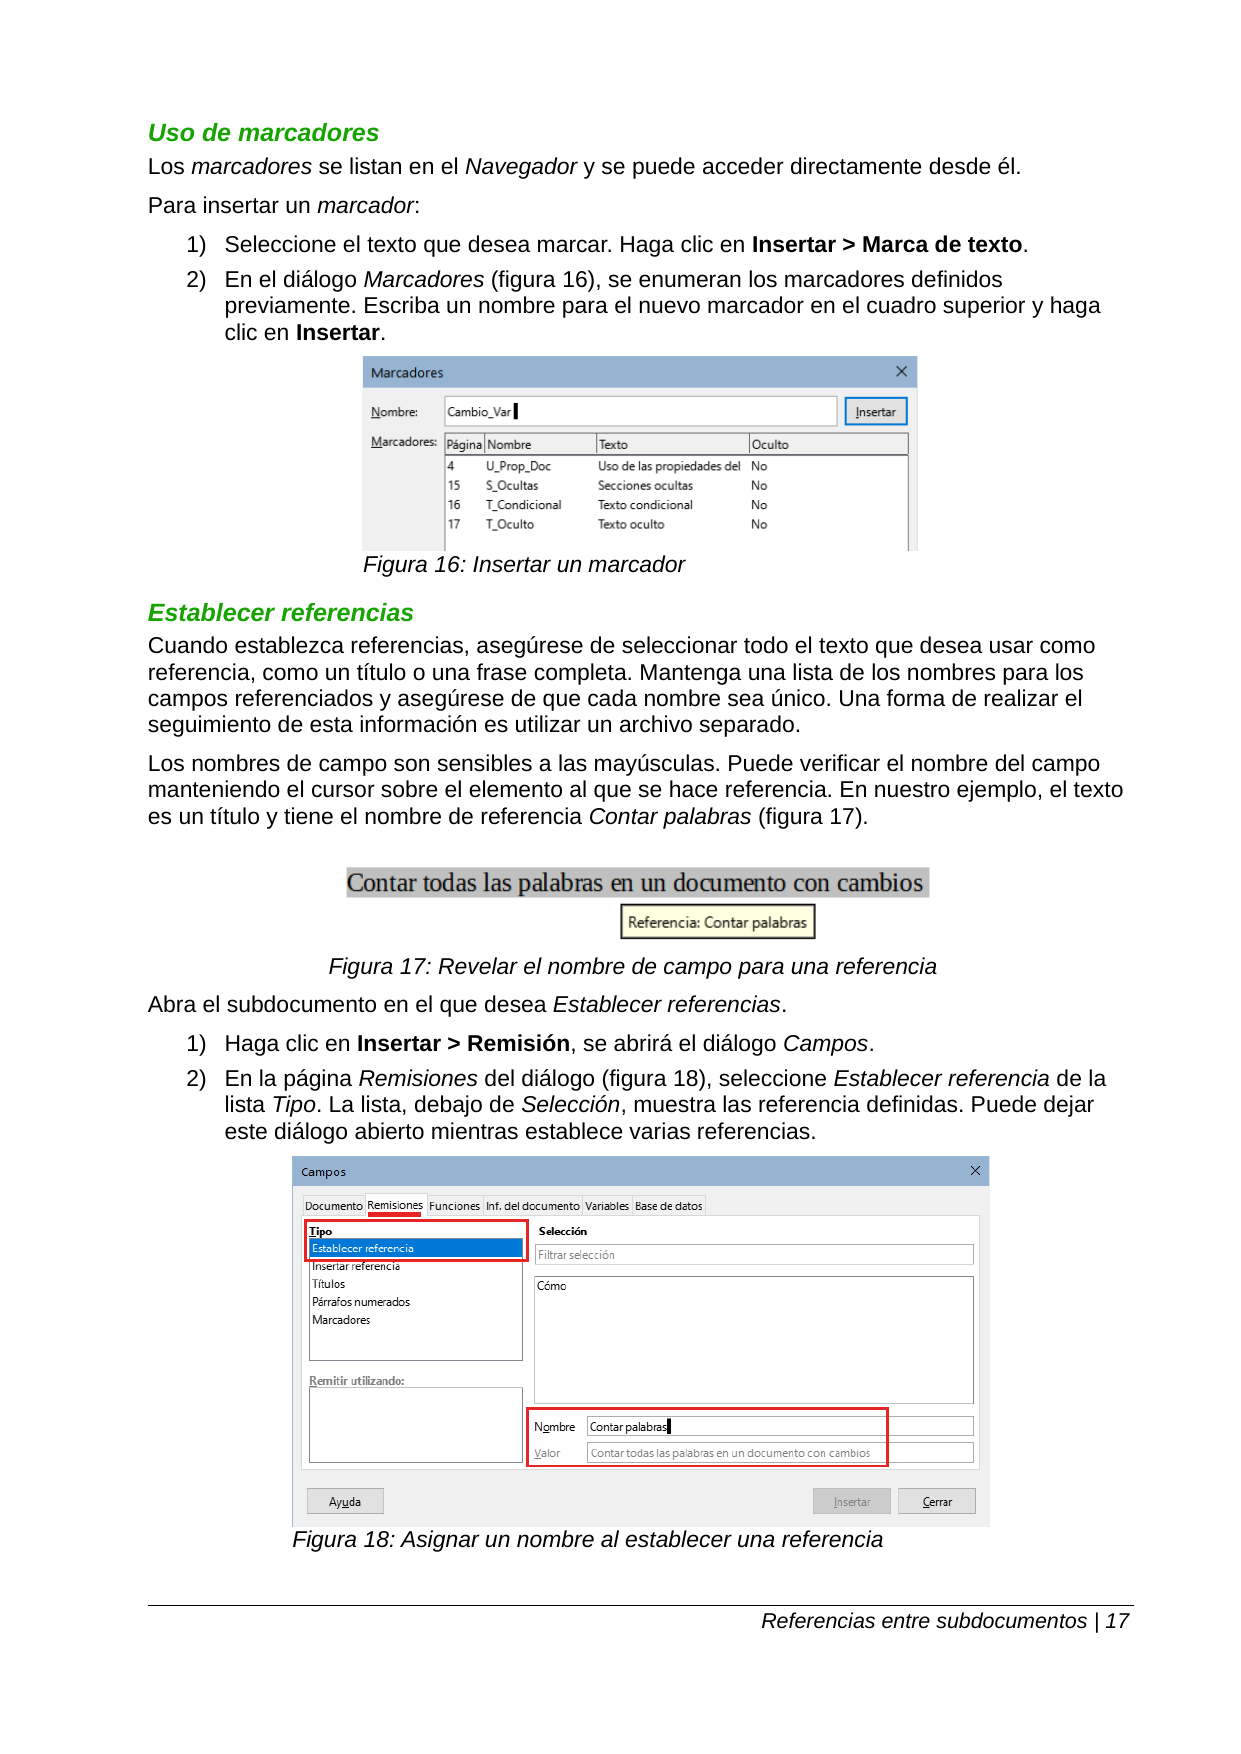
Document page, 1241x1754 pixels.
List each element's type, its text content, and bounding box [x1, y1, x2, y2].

list Seleccione el texto que desea marcar. Haga clic en Insertar > Marca de texto. [207, 231, 1134, 257]
text Los nombres de campo son sensibles a las mayúsculas. Puede verificar el nombre del campo manteniendo el cursor sobre el elemento al que se hace referencia. En nuestro ejemplo, el texto es un título y tiene el nombre de referencia Contar palabras (figura 17). [148, 750, 1134, 829]
text Figura 16: Insertar un marcador [363, 357, 919, 577]
text Figura 17: Revelar el nombre de campo para una referencia [328, 842, 953, 979]
list En el diálogo Marcadores (figura 16), se enumeran los marcadores definidos previamente. Escriba un nombre para el nuevo marcador en el cuadro superior y haga clic en Insertar. [207, 266, 1134, 345]
text Figura 18: Asignar un nombre al establecer una referencia [292, 1527, 989, 1553]
picture [292, 1156, 990, 1527]
subtitle Uso de marcadores [148, 118, 1134, 147]
subtitle Establecer referencias [148, 597, 1134, 626]
text Los marcadores se listan en el Navegador y se puede acceder directamente desde él. [148, 153, 1134, 179]
text Para insertar un marcador: [148, 192, 1134, 218]
list En la página Remisiones del diálogo (figura 18), seleccione Establecer referencia de la lista Tipo. La lista, debajo de Selección, muestra las referencia definidas. Puede dejar este diálogo abierto mientras establece varias referencias. [207, 1065, 1134, 1144]
list Haga clic en Insertar > Remisión, se abrirá el diálogo Campos. [207, 1030, 1134, 1056]
text Cuando establezca referencias, asegúrese de seleccionar todo el texto que desea usar como referencia, como un título o una frase completa. Mantenga una lista de los nombres para los campos referenciados y asegúrese de que cada nombre sea único. Una forma de realizar el seguimiento de esta información es utilizar un archivo separado. [148, 632, 1134, 738]
text Abra el subdocumento en el que desea Establecer referencias. [148, 991, 1134, 1017]
picture [328, 841, 952, 953]
picture [362, 356, 918, 551]
